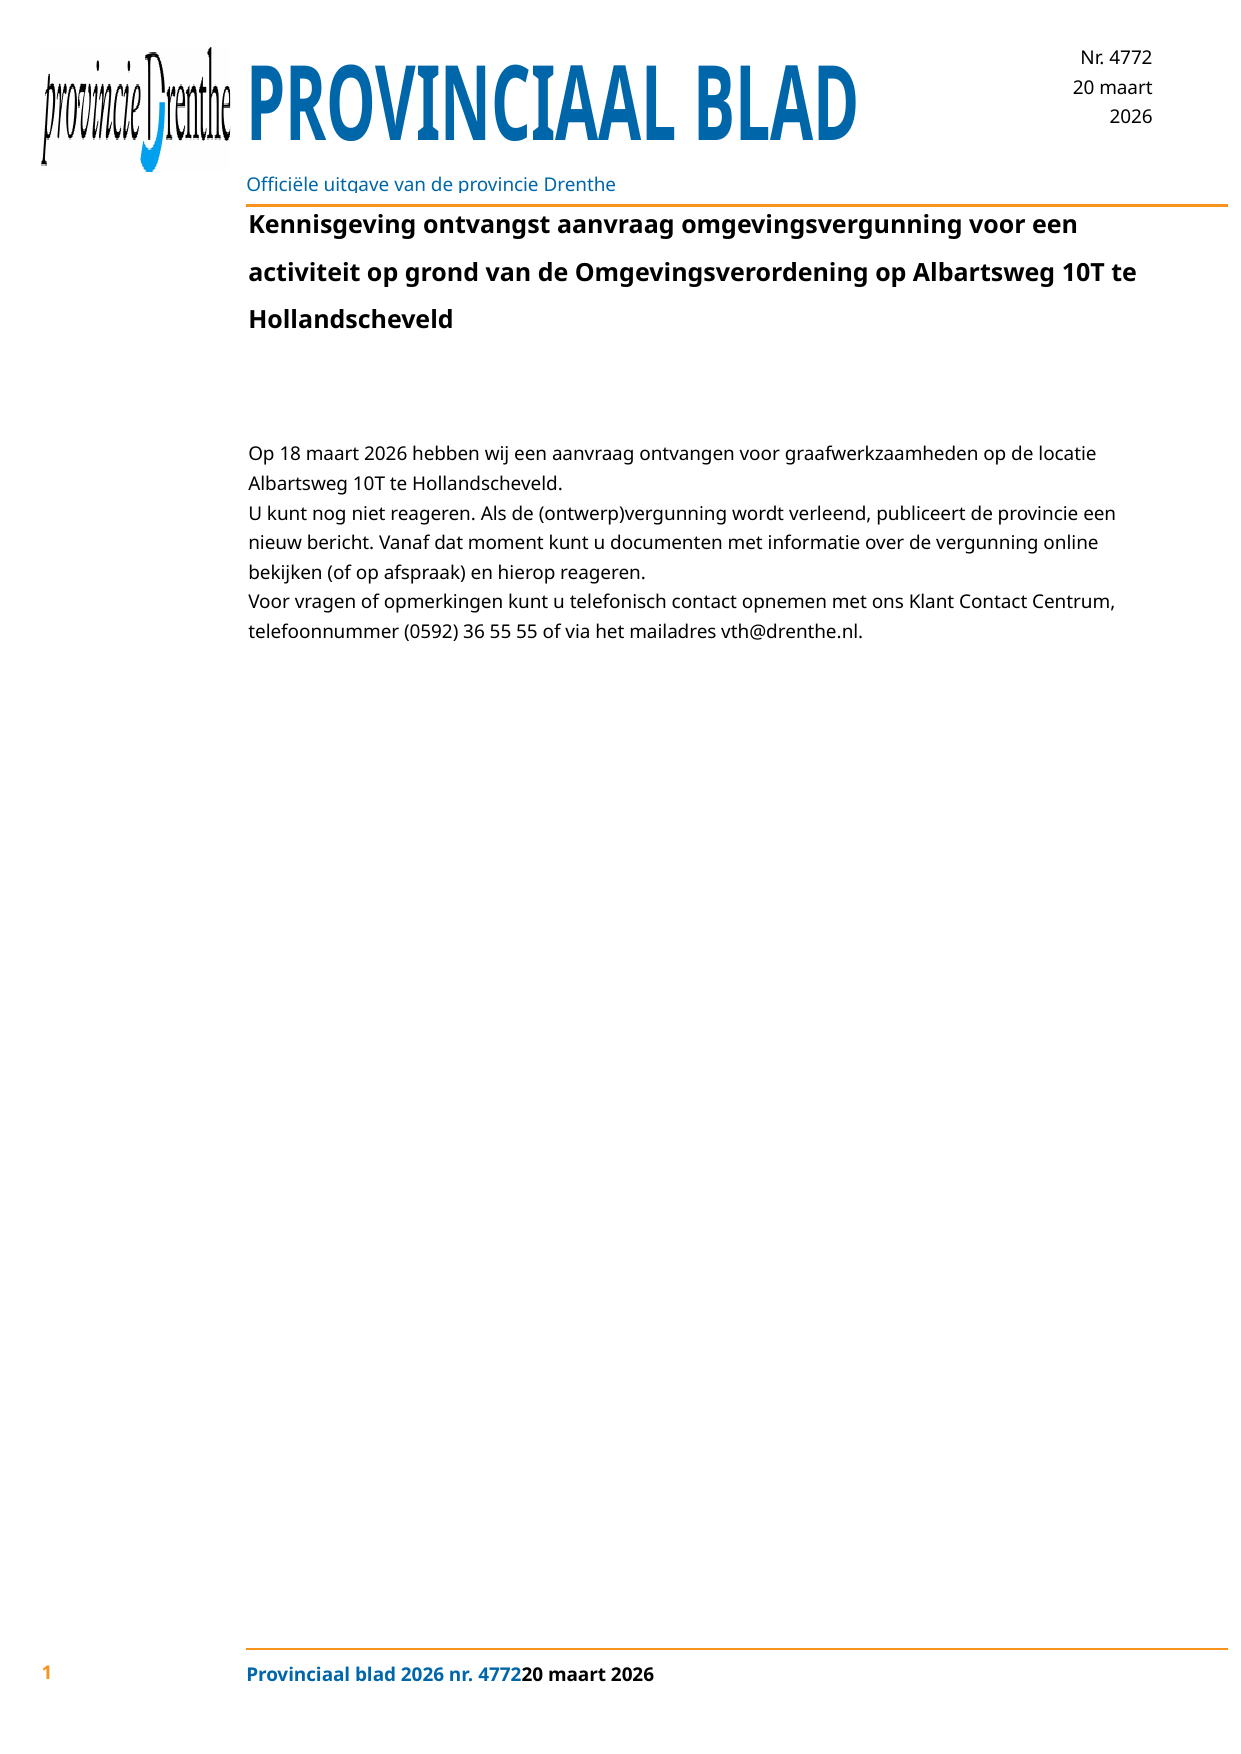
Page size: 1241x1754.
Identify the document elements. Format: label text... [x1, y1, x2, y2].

text U kunt nog niet reageren. Als de (ontwerp)vergunning wordt verleend, publiceert de provincie een nieuw bericht. Vanaf dat moment kunt u documenten met informatie over de vergunning online bekijken (of op afspraak) en hierop reageren. [248, 500, 1152, 584]
text Voor vragen of opmerkingen kunt u telefonisch contact opnemen met ons Klant Contact Centrum, telefoonnummer (0592) 36 55 55 of via het mailadres vth@drenthe.nl. [248, 588, 1152, 644]
text Kennisgeving ontvangst aanvraag omgevingsvergunning voor een activiteit op grond van de Omgevingsverordening op Albartsweg 10T te Hollandscheveld [248, 207, 1152, 336]
picture [41, 47, 231, 172]
text Op 18 maart 2026 hebben wij een aanvraag ontvangen voor graafwerkzaamheden op de locatie Albartsweg 10T te Hollandscheveld. [248, 441, 1152, 496]
